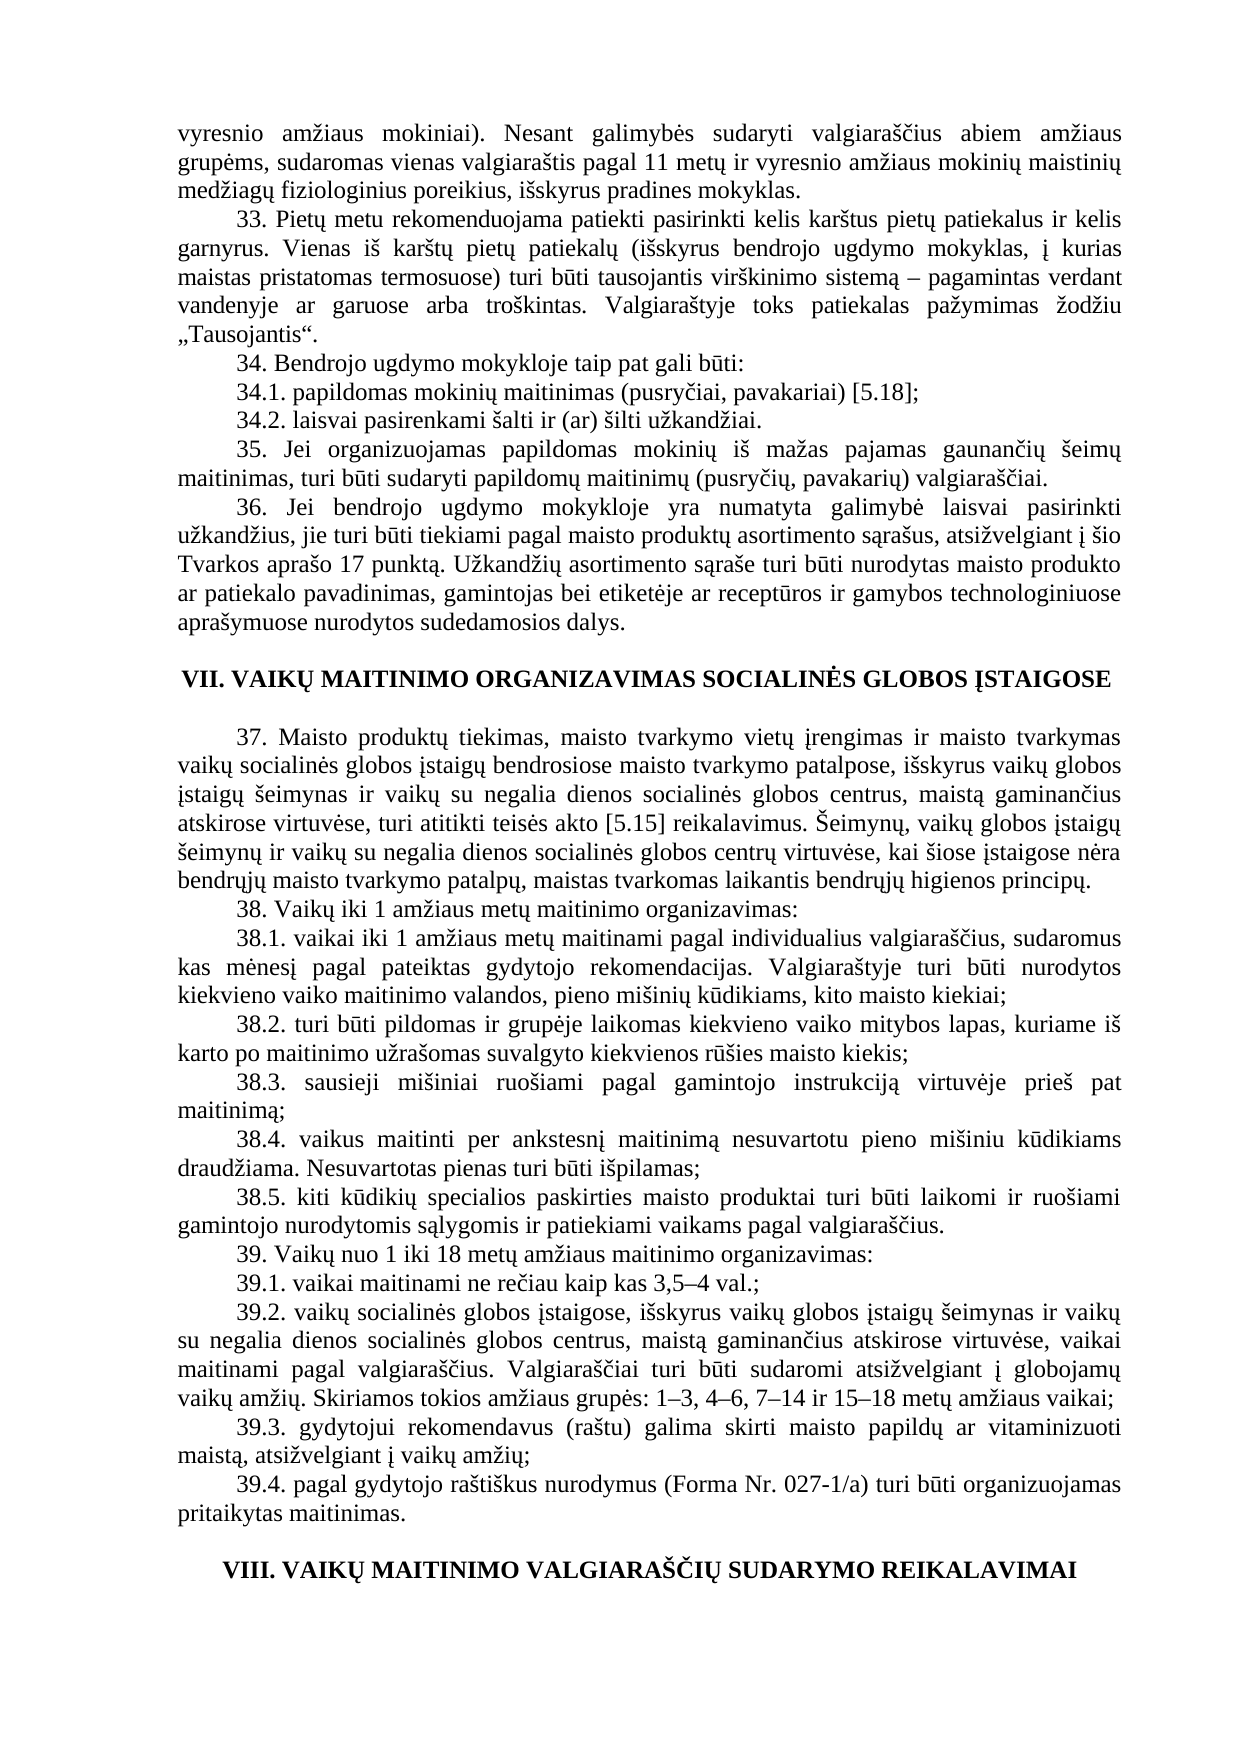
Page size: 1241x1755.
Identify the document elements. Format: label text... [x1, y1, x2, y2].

text vyresnio amžiaus mokiniai). Nesant galimybės sudaryti valgiaraščius abiem amžiaus grupėms, sudaromas vienas valgiaraštis pagal 11 metų ir vyresnio amžiaus mokinių maistinių medžiagų fiziologinius poreikius, išskyrus pradines mokyklas. [177, 118, 1122, 204]
text 38.3. sausieji mišiniai ruošiami pagal gamintojo instrukciją virtuvėje prieš pat maitinimą; [177, 1067, 1122, 1124]
text 34.2. laisvai pasirenkami šalti ir (ar) šilti užkandžiai. [177, 406, 1122, 434]
text 38.5. kiti kūdikių specialios paskirties maisto produktai turi būti laikomi ir ruošiami gamintojo nurodytomis sąlygomis ir patiekiami vaikams pagal valgiaraščius. [177, 1182, 1122, 1239]
text VII. VAIKŲ MAITINIMO ORGANIZAVIMAS SOCIALINĖS GLOBOS ĮSTAIGOSE [177, 664, 1122, 693]
text 38. Vaikų iki 1 amžiaus metų maitinimo organizavimas: [177, 894, 1122, 923]
text 35. Jei organizuojamas papildomas mokinių iš mažas pajamas gaunančių šeimų maitinimas, turi būti sudaryti papildomų maitinimų (pusryčių, pavakarių) valgiaraščiai. [177, 434, 1122, 492]
text 39.2. vaikų socialinės globos įstaigose, išskyrus vaikų globos įstaigų šeimynas ir vaikų su negalia dienos socialinės globos centrus, maistą gaminančius atskirose virtuvėse, vaikai maitinami pagal valgiaraščius. Valgiaraščiai turi būti sudaromi atsižvelgiant į globojamų vaikų amžių. Skiriamos tokios amžiaus grupės: 1–3, 4–6, 7–14 ir 15–18 metų amžiaus vaikai; [177, 1297, 1122, 1412]
text 38.2. turi būti pildomas ir grupėje laikomas kiekvieno vaiko mitybos lapas, kuriame iš karto po maitinimo užrašomas suvalgyto kiekvienos rūšies maisto kiekis; [177, 1009, 1122, 1067]
text 38.1. vaikai iki 1 amžiaus metų maitinami pagal individualius valgiaraščius, sudaromus kas mėnesį pagal pateiktas gydytojo rekomendacijas. Valgiaraštyje turi būti nurodytos kiekvieno vaiko maitinimo valandos, pieno mišinių kūdikiams, kito maisto kiekiai; [177, 923, 1122, 1009]
text 36. Jei bendrojo ugdymo mokykloje yra numatyta galimybė laisvai pasirinkti užkandžius, jie turi būti tiekiami pagal maisto produktų asortimento sąrašus, atsižvelgiant į šio Tvarkos aprašo 17 punktą. Užkandžių asortimento sąraše turi būti nurodytas maisto produkto ar patiekalo pavadinimas, gamintojas bei etiketėje ar receptūros ir gamybos technologiniuose aprašymuose nurodytos sudedamosios dalys. [177, 492, 1122, 636]
text 39.3. gydytojui rekomendavus (raštu) galima skirti maisto papildų ar vitaminizuoti maistą, atsižvelgiant į vaikų amžių; [177, 1412, 1122, 1469]
text 39. Vaikų nuo 1 iki 18 metų amžiaus maitinimo organizavimas: [177, 1239, 1122, 1268]
text 33. Pietų metu rekomenduojama patiekti pasirinkti kelis karštus pietų patiekalus ir kelis garnyrus. Vienas iš karštų pietų patiekalų (išskyrus bendrojo ugdymo mokyklas, į kurias maistas pristatomas termosuose) turi būti tausojantis virškinimo sistemą – pagamintas verdant vandenyje ar garuose arba troškintas. Valgiaraštyje toks patiekalas pažymimas žodžiu „Tausojantis“. [177, 204, 1122, 348]
text 39.4. pagal gydytojo raštiškus nurodymus (Forma Nr. 027-1/a) turi būti organizuojamas pritaikytas maitinimas. [177, 1469, 1122, 1527]
text 39.1. vaikai maitinami ne rečiau kaip kas 3,5–4 val.; [177, 1268, 1122, 1297]
text VIII. VAIKŲ MAITINIMO VALGIARAŠČIŲ SUDARYMO REIKALAVIMAI [177, 1556, 1122, 1584]
text 37. Maisto produktų tiekimas, maisto tvarkymo vietų įrengimas ir maisto tvarkymas vaikų socialinės globos įstaigų bendrosiose maisto tvarkymo patalpose, išskyrus vaikų globos įstaigų šeimynas ir vaikų su negalia dienos socialinės globos centrus, maistą gaminančius atskirose virtuvėse, turi atitikti teisės akto [5.15] reikalavimus. Šeimynų, vaikų globos įstaigų šeimynų ir vaikų su negalia dienos socialinės globos centrų virtuvėse, kai šiose įstaigose nėra bendrųjų maisto tvarkymo patalpų, maistas tvarkomas laikantis bendrųjų higienos principų. [177, 722, 1122, 894]
text 34.1. papildomas mokinių maitinimas (pusryčiai, pavakariai) [5.18]; [177, 377, 1122, 406]
text 34. Bendrojo ugdymo mokykloje taip pat gali būti: [177, 348, 1122, 377]
text 38.4. vaikus maitinti per ankstesnį maitinimą nesuvartotu pieno mišiniu kūdikiams draudžiama. Nesuvartotas pienas turi būti išpilamas; [177, 1124, 1122, 1182]
